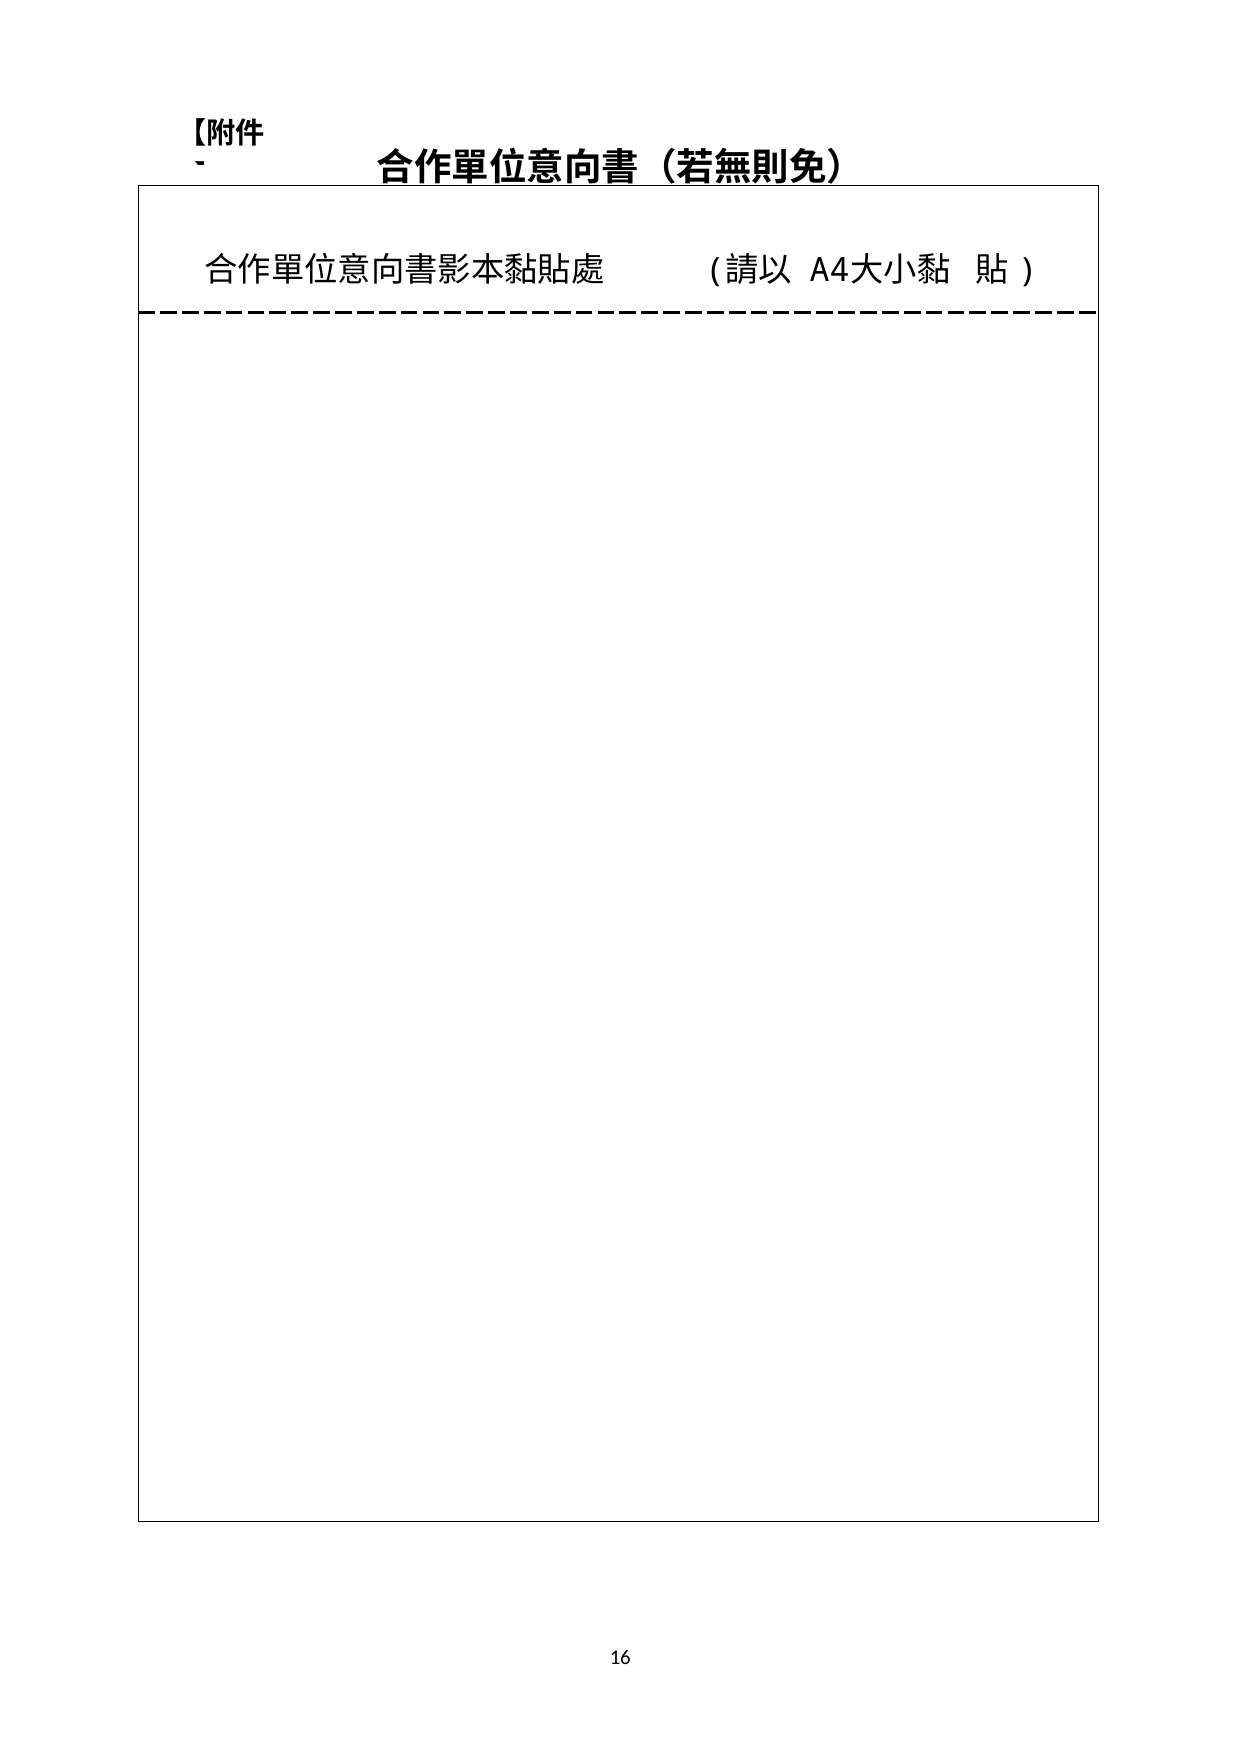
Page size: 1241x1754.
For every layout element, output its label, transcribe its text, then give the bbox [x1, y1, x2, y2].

text 合作單位意向書（若無則免） [136, 102, 1104, 185]
text 【附件5】 [177, 110, 316, 164]
table_cell [139, 311, 1098, 1521]
table_header 合作單位意向書影本黏貼處(請以A4大小黏貼) [139, 186, 1098, 311]
